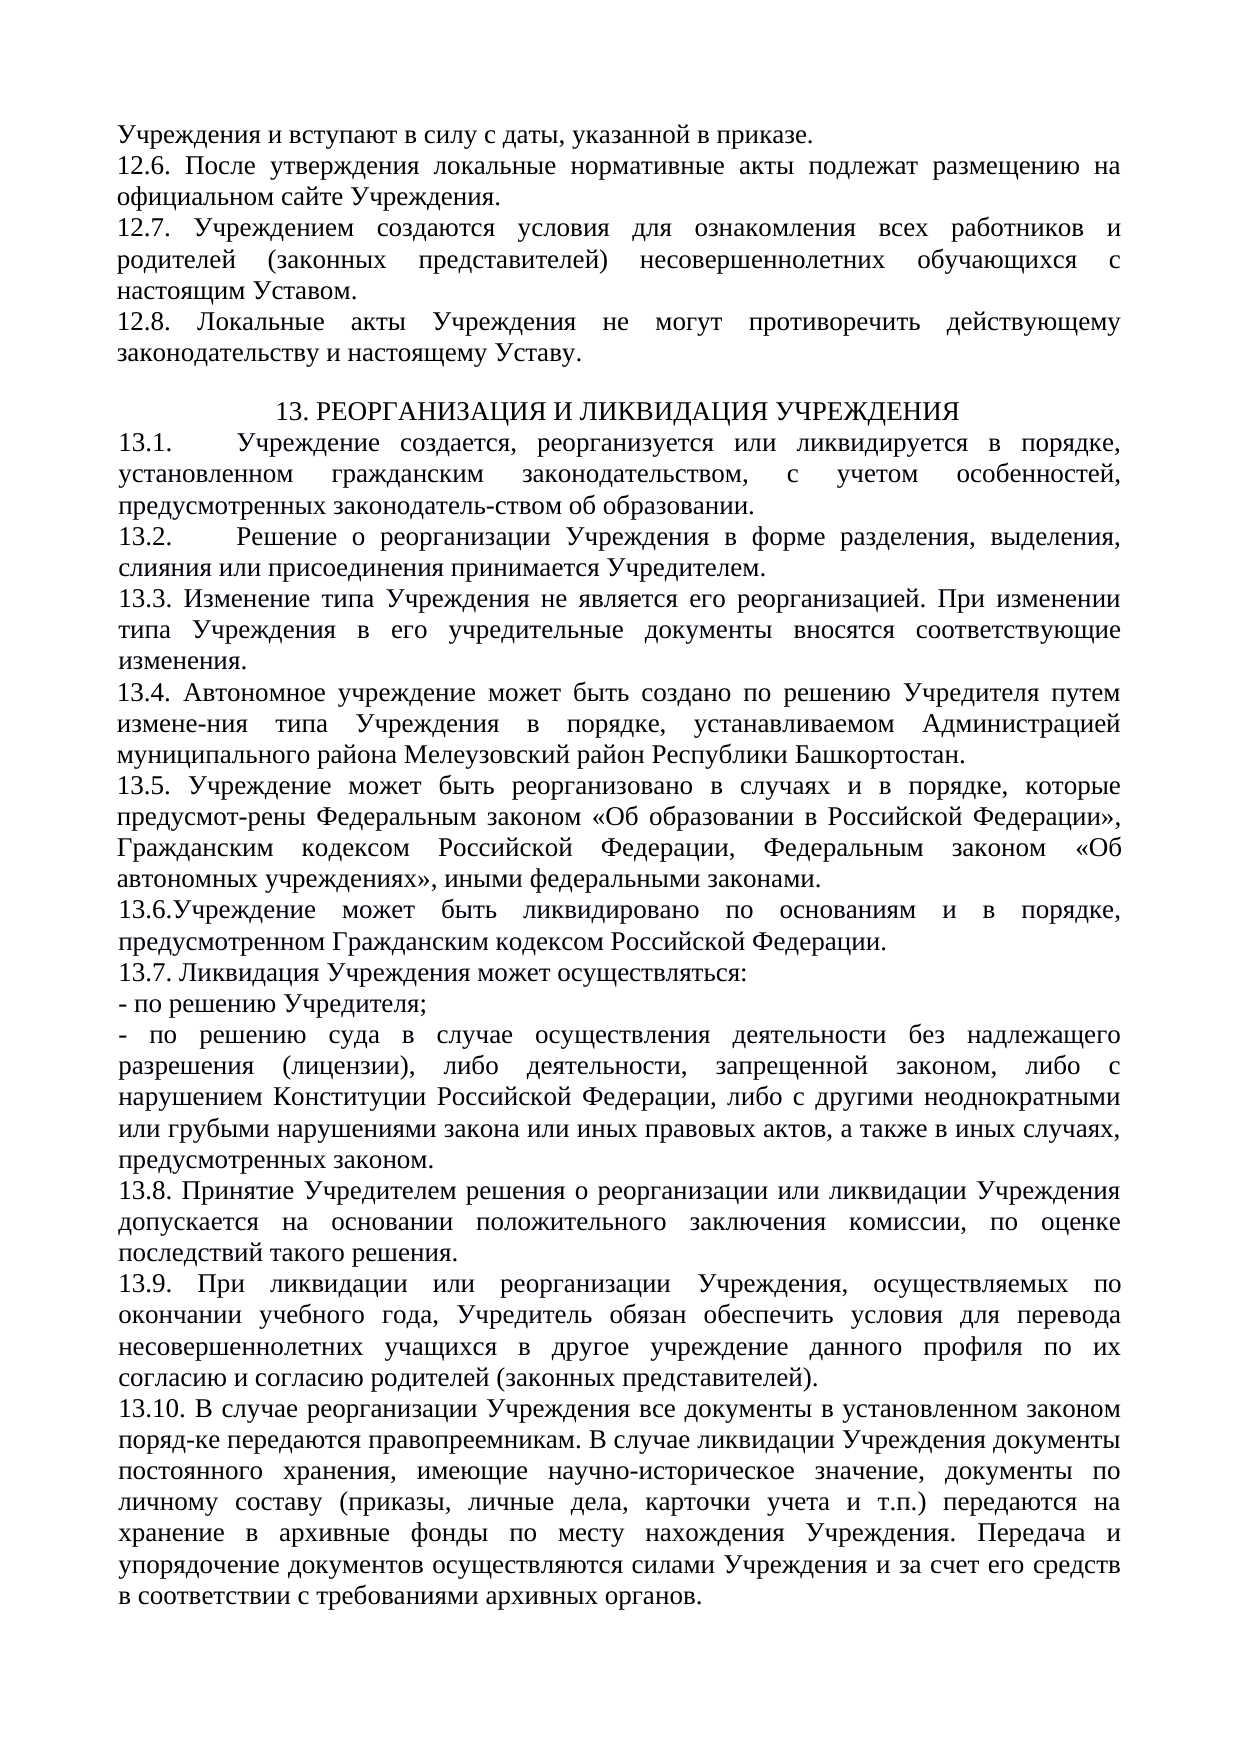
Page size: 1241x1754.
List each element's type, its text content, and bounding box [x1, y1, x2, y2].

text 13.10. В случае реорганизации Учреждения все документы в установленном законом поряд-ке передаются правопреемникам. В случае ликвидации Учреждения документы постоянного хранения, имеющие научно-историческое значение, документы по личному составу (приказы, личные дела, карточки учета и т.п.) передаются на хранение в архивные фонды по месту нахождения Учреждения. Передача и упорядочение документов осуществляются силами Учреждения и за счет его средств в соответствии с требованиями архивных органов. [118, 1392, 1122, 1610]
text 13.5. Учреждение может быть реорганизовано в случаях и в порядке, которые предусмот-рены Федеральным законом «Об образовании в Российской Федерации», Гражданским кодексом Российской Федерации, Федеральным законом «Об автономных учреждениях», иными федеральными законами. [117, 769, 1122, 894]
text 13.6.Учреждение может быть ликвидировано по основаниям и в порядке, предусмотренном Гражданским кодексом Российской Федерации. [118, 894, 1122, 956]
text 12.8. Локальные акты Учреждения не могут противоречить действующему законодательству и настоящему Уставу. [117, 305, 1122, 367]
text Учреждения и вступают в силу с даты, указанной в приказе. [117, 118, 1122, 149]
text 13. РЕОРГАНИЗАЦИЯ И ЛИКВИДАЦИЯ УЧРЕЖДЕНИЯ [113, 395, 1122, 426]
text 13.9. При ликвидации или реорганизации Учреждения, осуществляемых по окончании учебного года, Учредитель обязан обеспечить условия для перевода несовершеннолетних учащихся в другое учреждение данного профиля по их согласию и согласию родителей (законных представителей). [118, 1267, 1122, 1392]
text 13.3. Изменение типа Учреждения не является его реорганизацией. При изменении типа Учреждения в его учредительные документы вносятся соответствующие изменения. [118, 582, 1122, 676]
text 12.6. После утверждения локальные нормативные акты подлежат размещению на официальном сайте Учреждения. [117, 149, 1122, 212]
text 13.1. Учреждение создается, реорганизуется или ликвидируется в порядке, установленном гражданским законодательством, с учетом особенностей, предусмотренных законодатель-ством об образовании. [118, 426, 1122, 520]
text 13.2. Решение о реорганизации Учреждения в форме разделения, выделения, слияния или присоединения принимается Учредителем. [118, 520, 1122, 582]
text 13.7. Ликвидация Учреждения может осуществляться: [118, 956, 1122, 987]
text 12.7. Учреждением создаются условия для ознакомления всех работников и родителей (законных представителей) несовершеннолетних обучающихся с настоящим Уставом. [117, 212, 1122, 305]
text 13.8. Принятие Учредителем решения о реорганизации или ликвидации Учреждения допускается на основании положительного заключения комиссии, по оценке последствий такого решения. [118, 1174, 1122, 1267]
text - по решению суда в случае осуществления деятельности без надлежащего разрешения (лицензии), либо деятельности, запрещенной законом, либо с нарушением Конституции Российской Федерации, либо с другими неоднократными или грубыми нарушениями закона или иных правовых актов, а также в иных случаях, предусмотренных законом. [118, 1018, 1122, 1174]
text - по решению Учредителя; [118, 987, 1122, 1018]
text 13.4. Автономное учреждение может быть создано по решению Учредителя путем измене-ния типа Учреждения в порядке, устанавливаемом Администрацией муниципального района Мелеузовский район Республики Башкортостан. [117, 676, 1122, 769]
